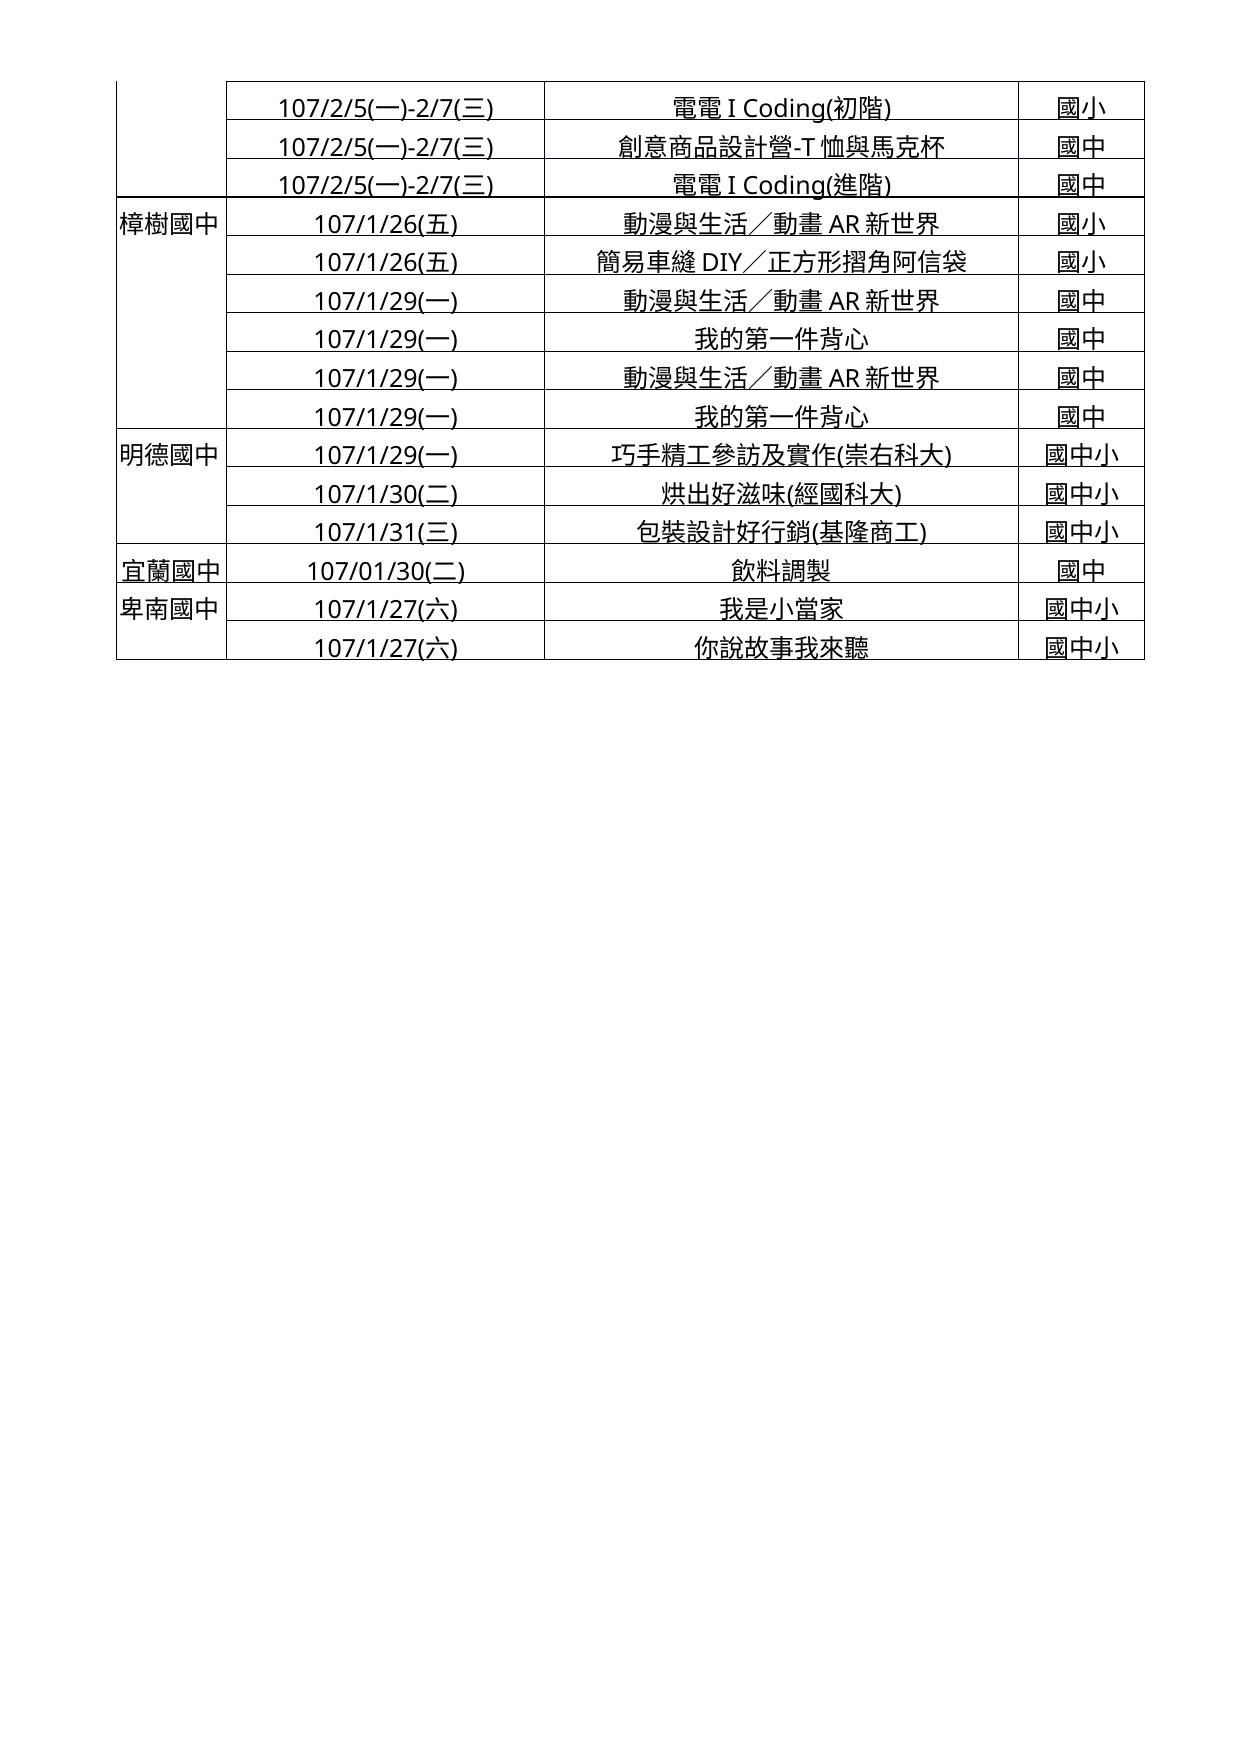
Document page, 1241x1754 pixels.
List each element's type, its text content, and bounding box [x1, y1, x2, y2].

table_cell [117, 158, 226, 196]
table_cell 我的第一件背心 [545, 313, 1018, 351]
table_cell [117, 274, 226, 312]
table_cell 107/2/5(一)-2/7(三) [227, 159, 544, 196]
table_cell 國中 [1019, 352, 1144, 389]
table_cell 107/1/29(一) [227, 313, 544, 351]
table_cell 國小 [1019, 236, 1144, 273]
table_cell 107/1/27(六) [227, 621, 544, 659]
table_cell 國中小 [1019, 467, 1144, 505]
table_cell 國中小 [1019, 621, 1144, 659]
table_cell 巧手精工參訪及實作(崇右科大) [545, 429, 1018, 466]
table_cell 國中 [1019, 390, 1144, 428]
table_cell 國中 [1019, 275, 1144, 312]
table_cell 國中 [1019, 313, 1144, 351]
table_cell 電電I Coding(進階) [545, 159, 1018, 196]
table_cell 107/1/29(一) [227, 352, 544, 389]
table_cell 我是小當家 [545, 583, 1018, 620]
table_cell 宜蘭國中 [117, 544, 226, 582]
table_cell 107/1/26(五) [227, 236, 544, 273]
table_cell 107/1/26(五) [227, 198, 544, 235]
table_cell 107/2/5(一)-2/7(三) [227, 120, 544, 158]
table_cell 國中 [1019, 544, 1144, 582]
table_cell [117, 389, 226, 428]
table_cell 國小 [1019, 82, 1144, 119]
table_cell [117, 312, 226, 351]
table_cell 107/1/29(一) [227, 390, 544, 428]
table_cell 創意商品設計營-T恤與馬克杯 [545, 120, 1018, 158]
table_cell 107/2/5(一)-2/7(三) [227, 82, 544, 119]
table_cell 107/1/29(一) [227, 429, 544, 466]
table_cell 烘出好滋味(經國科大) [545, 467, 1018, 505]
table_cell 107/1/27(六) [227, 583, 544, 620]
table_cell 國中小 [1019, 583, 1144, 620]
table_cell 107/1/30(二) [227, 467, 544, 505]
table_cell 國小 [1019, 198, 1144, 235]
table_cell 卑南國中 [117, 583, 226, 620]
table_cell 動漫與生活／動畫AR新世界 [545, 275, 1018, 312]
table_cell 明德國中 [117, 429, 226, 466]
table_cell 你說故事我來聽 [545, 621, 1018, 659]
table_cell 我的第一件背心 [545, 390, 1018, 428]
table_cell [117, 351, 226, 389]
table_cell [117, 119, 226, 158]
table_cell [117, 466, 226, 505]
table_cell 動漫與生活／動畫AR新世界 [545, 352, 1018, 389]
table_cell [117, 505, 226, 543]
table_cell 國中 [1019, 120, 1144, 158]
table_cell 107/1/31(三) [227, 506, 544, 543]
table_cell 107/01/30(二) [227, 544, 544, 582]
table_cell 國中小 [1019, 429, 1144, 466]
table_cell 國中小 [1019, 506, 1144, 543]
table_cell [117, 620, 226, 659]
table_cell 電電I Coding(初階) [545, 82, 1018, 119]
table_cell [117, 81, 226, 119]
table_cell 國中 [1019, 159, 1144, 196]
table_cell 動漫與生活／動畫AR新世界 [545, 198, 1018, 235]
table_cell 樟樹國中 [117, 198, 226, 235]
table_cell 107/1/29(一) [227, 275, 544, 312]
table_cell 包裝設計好行銷(基隆商工) [545, 506, 1018, 543]
table_cell 飲料調製 [545, 544, 1018, 582]
table_cell [117, 235, 226, 273]
table_cell 簡易車縫DIY／正方形摺角阿信袋 [545, 236, 1018, 273]
